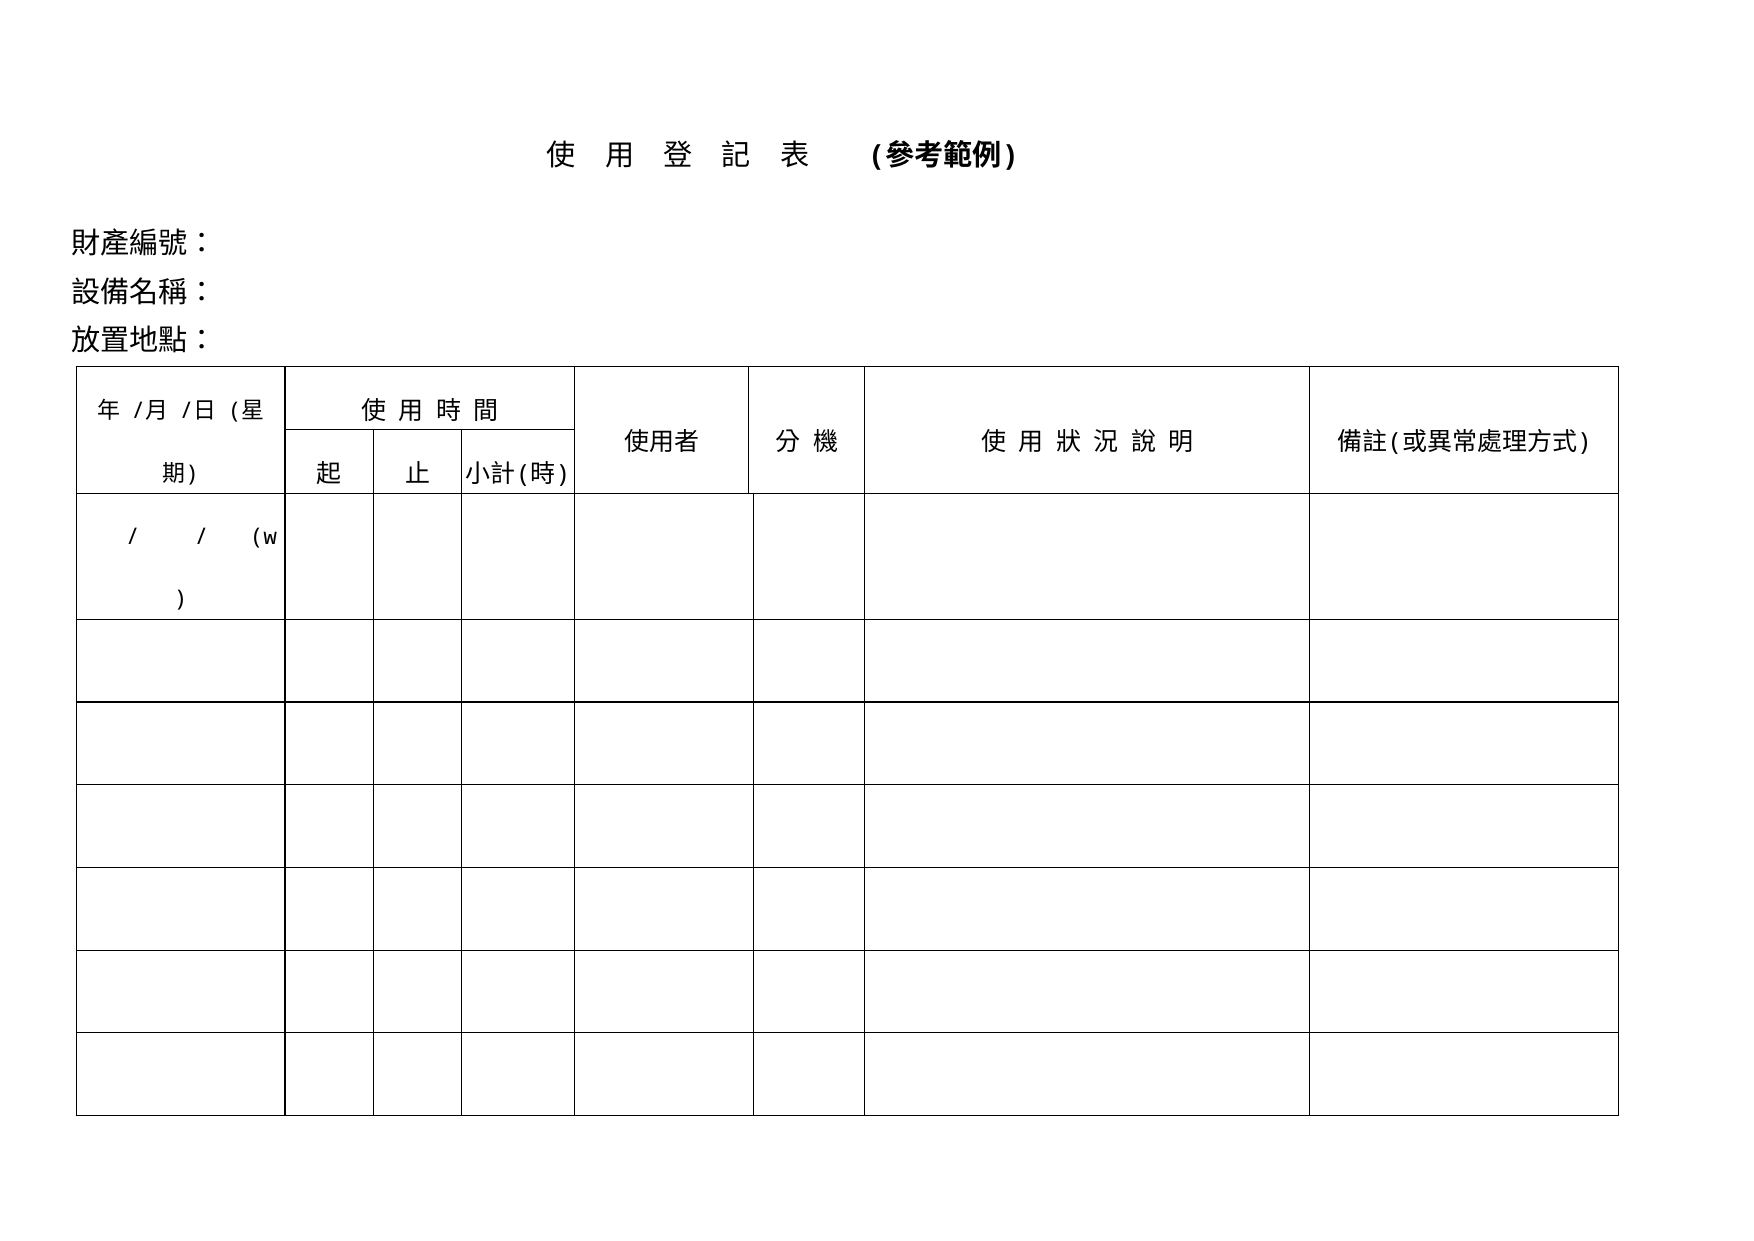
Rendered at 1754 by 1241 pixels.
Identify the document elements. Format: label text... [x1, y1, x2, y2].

text 設備名稱： [71, 268, 1744, 311]
table_header [1619, 366, 1678, 493]
table_cell [286, 494, 373, 619]
table_cell / / (w ) [77, 494, 284, 619]
table_cell [374, 620, 461, 701]
table_cell [1310, 1033, 1618, 1115]
table_cell [754, 1033, 864, 1115]
table_cell [286, 620, 373, 701]
table_cell [462, 620, 574, 701]
table_cell [1310, 620, 1618, 701]
table_cell [1670, 784, 1678, 867]
table_cell [374, 868, 461, 949]
table_header 使 用 時 間 [286, 367, 574, 429]
table_cell 起 [286, 430, 373, 493]
table_cell [575, 951, 753, 1032]
text 放置地點： [71, 317, 1744, 359]
table_header 年 /月 /日 (星期) [77, 367, 284, 493]
table_cell [462, 494, 574, 619]
table_cell [1310, 785, 1618, 867]
table_cell [77, 1033, 284, 1115]
table_cell [754, 868, 864, 949]
table_cell [1670, 867, 1678, 949]
table_cell [865, 703, 1309, 784]
table_cell [575, 494, 753, 619]
table_cell [1670, 493, 1678, 619]
table_header 使 用 狀 況 說 明 [865, 367, 1309, 493]
table_header 分 機 [749, 367, 864, 493]
table_cell [1670, 701, 1678, 784]
table_header 使用者 [575, 367, 748, 493]
table_cell [77, 951, 284, 1032]
table_cell [575, 620, 753, 701]
table_cell [575, 1033, 753, 1115]
table_cell [754, 951, 864, 1032]
table_cell [865, 785, 1309, 867]
table_cell [374, 1033, 461, 1115]
table_cell [575, 703, 753, 784]
table_cell [374, 494, 461, 619]
table_cell [754, 620, 864, 701]
table_cell [374, 785, 461, 867]
table_cell [575, 868, 753, 949]
table_cell [865, 620, 1309, 701]
table_cell [1310, 868, 1618, 949]
table_cell [286, 951, 373, 1032]
table_cell [1310, 951, 1618, 1032]
table_cell [77, 868, 284, 949]
table_cell [1310, 494, 1618, 619]
table_cell [865, 494, 1309, 619]
table_cell 止 [374, 430, 461, 493]
table_cell [865, 951, 1309, 1032]
table_cell [754, 703, 864, 784]
table_cell [1670, 950, 1678, 1032]
table_cell [374, 951, 461, 1032]
table_cell [462, 1033, 574, 1115]
table_header 備註(或異常處理方式) [1310, 367, 1618, 493]
table_cell 小計(時) [462, 430, 574, 493]
table_cell [462, 703, 574, 784]
table_cell [286, 868, 373, 949]
table_cell [575, 785, 753, 867]
table_cell [1619, 493, 1669, 1115]
table_cell [754, 785, 864, 867]
table_cell [77, 620, 284, 701]
table_cell [286, 785, 373, 867]
table_cell [865, 1033, 1309, 1115]
table_cell [286, 1033, 373, 1115]
table_cell [77, 703, 284, 784]
table_cell [865, 868, 1309, 949]
text 財產編號： [71, 220, 1744, 262]
table_cell [462, 868, 574, 949]
table_cell [1670, 619, 1678, 701]
table_cell [1670, 1032, 1678, 1115]
table_cell [374, 703, 461, 784]
table_cell [754, 494, 864, 619]
table_cell [462, 785, 574, 867]
text 使 用 登 記 表 (參考範例) [71, 111, 1683, 174]
table_cell [77, 785, 284, 867]
table_cell [462, 951, 574, 1032]
table_cell [1310, 703, 1618, 784]
table_cell [286, 703, 373, 784]
